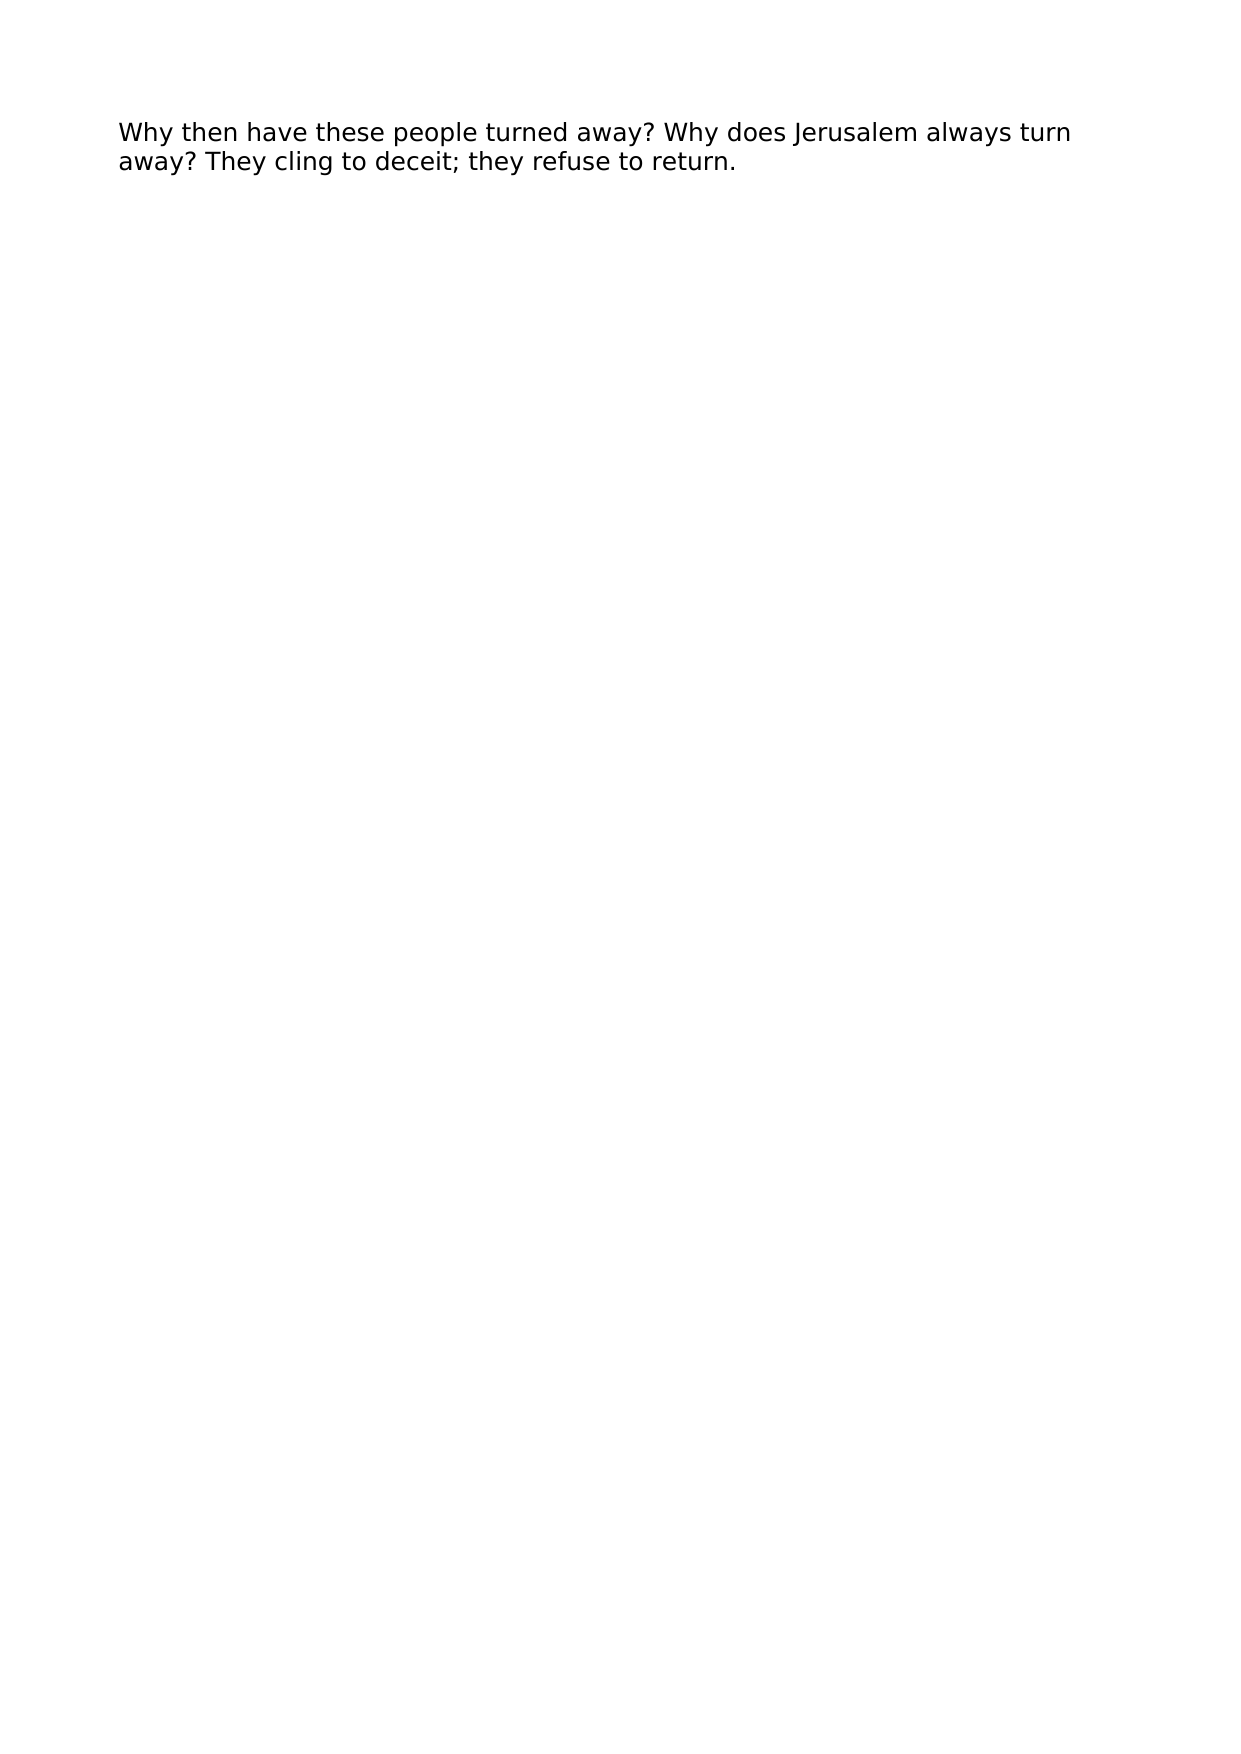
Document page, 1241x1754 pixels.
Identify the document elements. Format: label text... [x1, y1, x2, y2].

text Why then have these people turned away? Why does Jerusalem always turn away? They cling to deceit; they refuse to return. [118, 118, 1122, 176]
